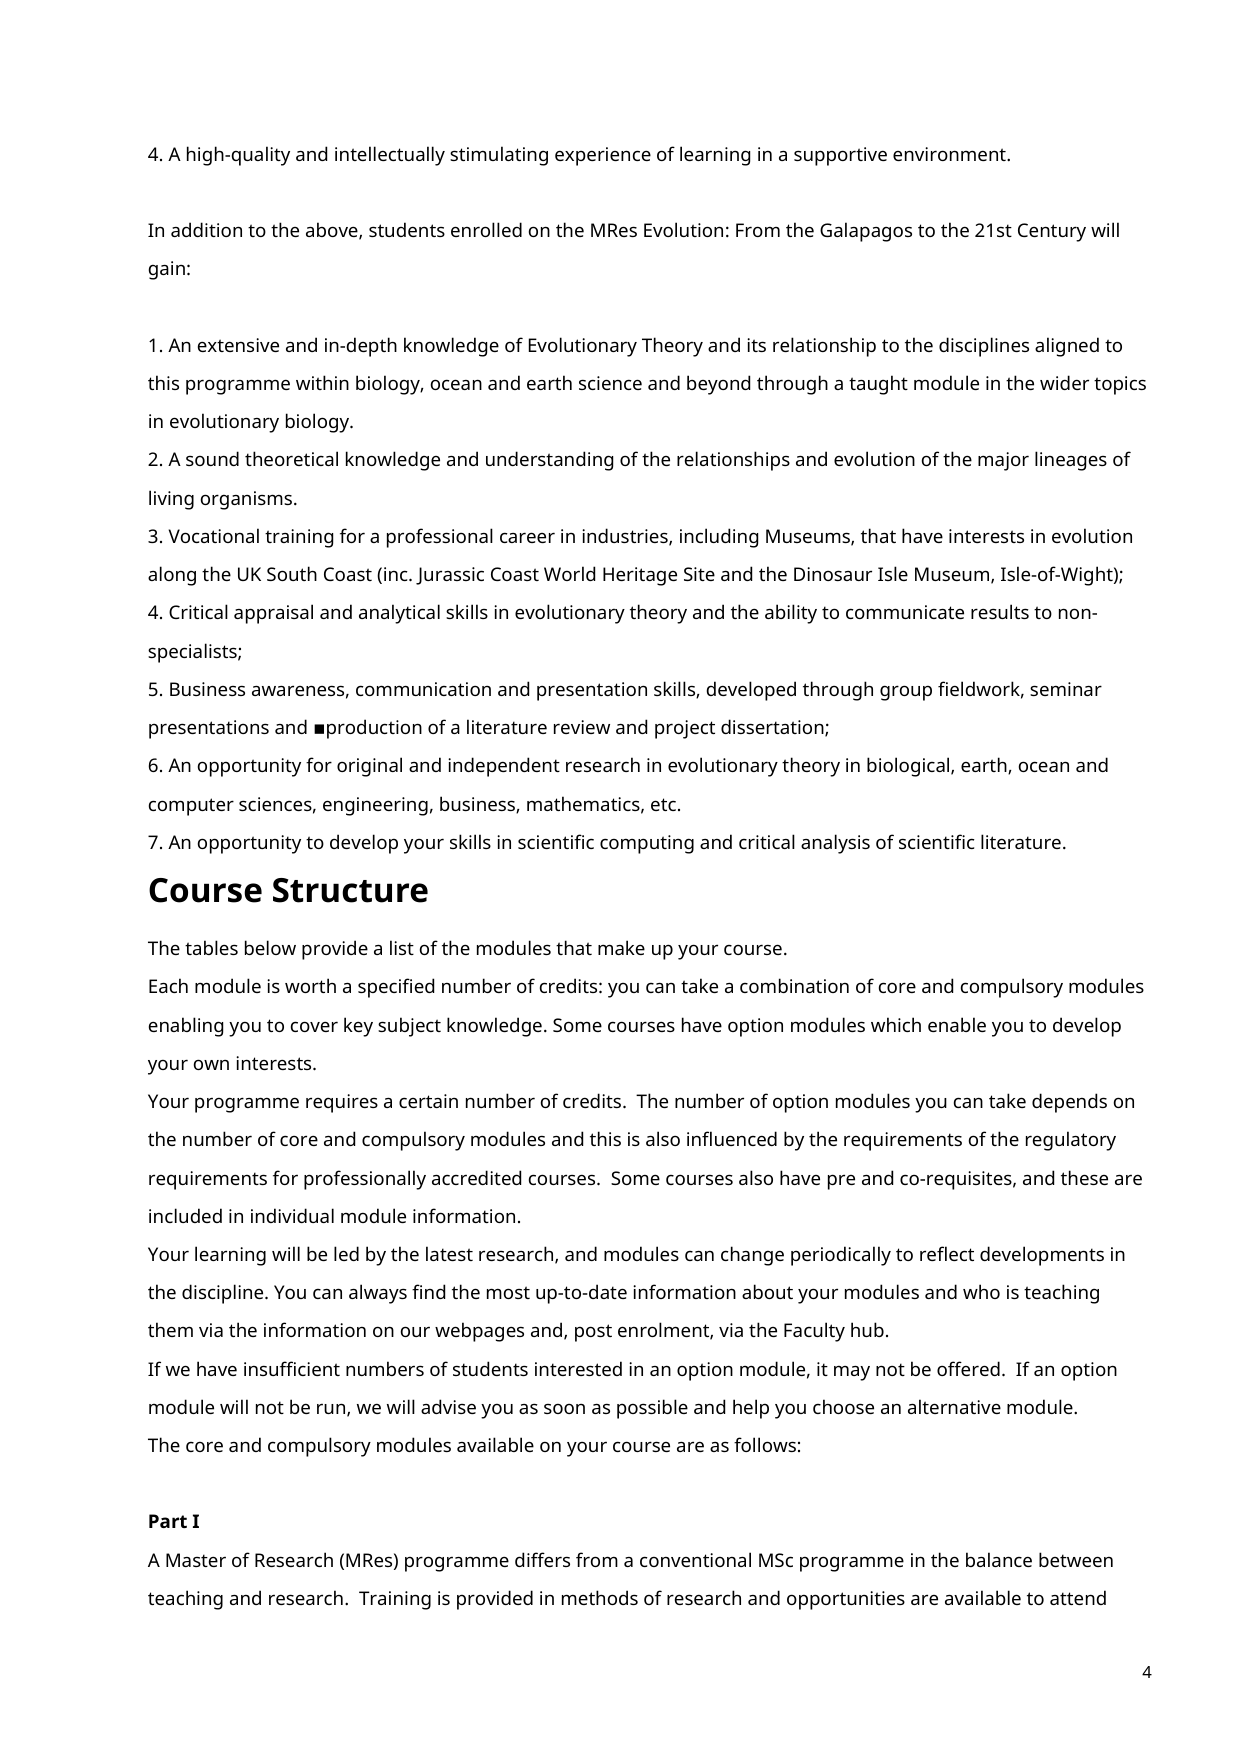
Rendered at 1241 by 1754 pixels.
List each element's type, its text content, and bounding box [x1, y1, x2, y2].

text If we have insufficient numbers of students interested in an option module, it may not be offered. If an option module will not be run, we will advise you as soon as possible and help you choose an alternative module. [148, 1356, 1152, 1420]
text The core and compulsory modules available on your course are as follows: [148, 1432, 1152, 1458]
subtitle Course Structure [148, 867, 1152, 913]
text Each module is worth a specified number of credits: you can take a combination of core and compulsory modules enabling you to cover key subject knowledge. Some courses have option modules which enable you to develop your own interests. [148, 974, 1152, 1076]
text 4. A high-quality and intellectually stimulating experience of learning in a supportive environment. In addition to the above, students enrolled on the MRes Evolution: From the Galapagos to the 21st Century will gain: 1. An extensive and in-depth knowledge of Evolutionary Theory and its relationship to the disciplines aligned to this programme within biology, ocean and earth science and beyond through a taught module in the wider topics in evolutionary biology. 2. A sound theoretical knowledge and understanding of the relationships and evolution of the major lineages of living organisms. 3. Vocational training for a professional career in industries, including Museums, that have interests in evolution along the UK South Coast (inc. Jurassic Coast World Heritage Site and the Dinosaur Isle Museum, Isle-of-Wight); 4. Critical appraisal and analytical skills in evolutionary theory and the ability to communicate results to non-specialists; 5. Business awareness, communication and presentation skills, developed through group fieldwork, seminar presentations and ▪production of a literature review and project dissertation; 6. An opportunity for original and independent research in evolutionary theory in biological, earth, ocean and computer sciences, engineering, business, mathematics, etc. 7. An opportunity to develop your skills in scientific computing and critical analysis of scientific literature. [148, 141, 1152, 854]
text The tables below provide a list of the modules that make up your course. [148, 935, 1152, 961]
table_header Part I A Master of Research (MRes) programme differs from a conventional MSc programme in the balance between teaching and research. Training is provided in methods of research and opportunities are available to attend [136, 1471, 1152, 1611]
text Your learning will be led by the latest research, and modules can change periodically to reflect developments in the discipline. You can always find the most up-to-date information about your modules and who is teaching them via the information on our webpages and, post enrolment, via the Faculty hub. [148, 1241, 1152, 1343]
text Your programme requires a certain number of credits. The number of option modules you can take depends on the number of core and compulsory modules and this is also influenced by the requirements of the regulatory requirements for professionally accredited courses. Some courses also have pre and co-requisites, and these are included in individual module information. [148, 1088, 1152, 1228]
